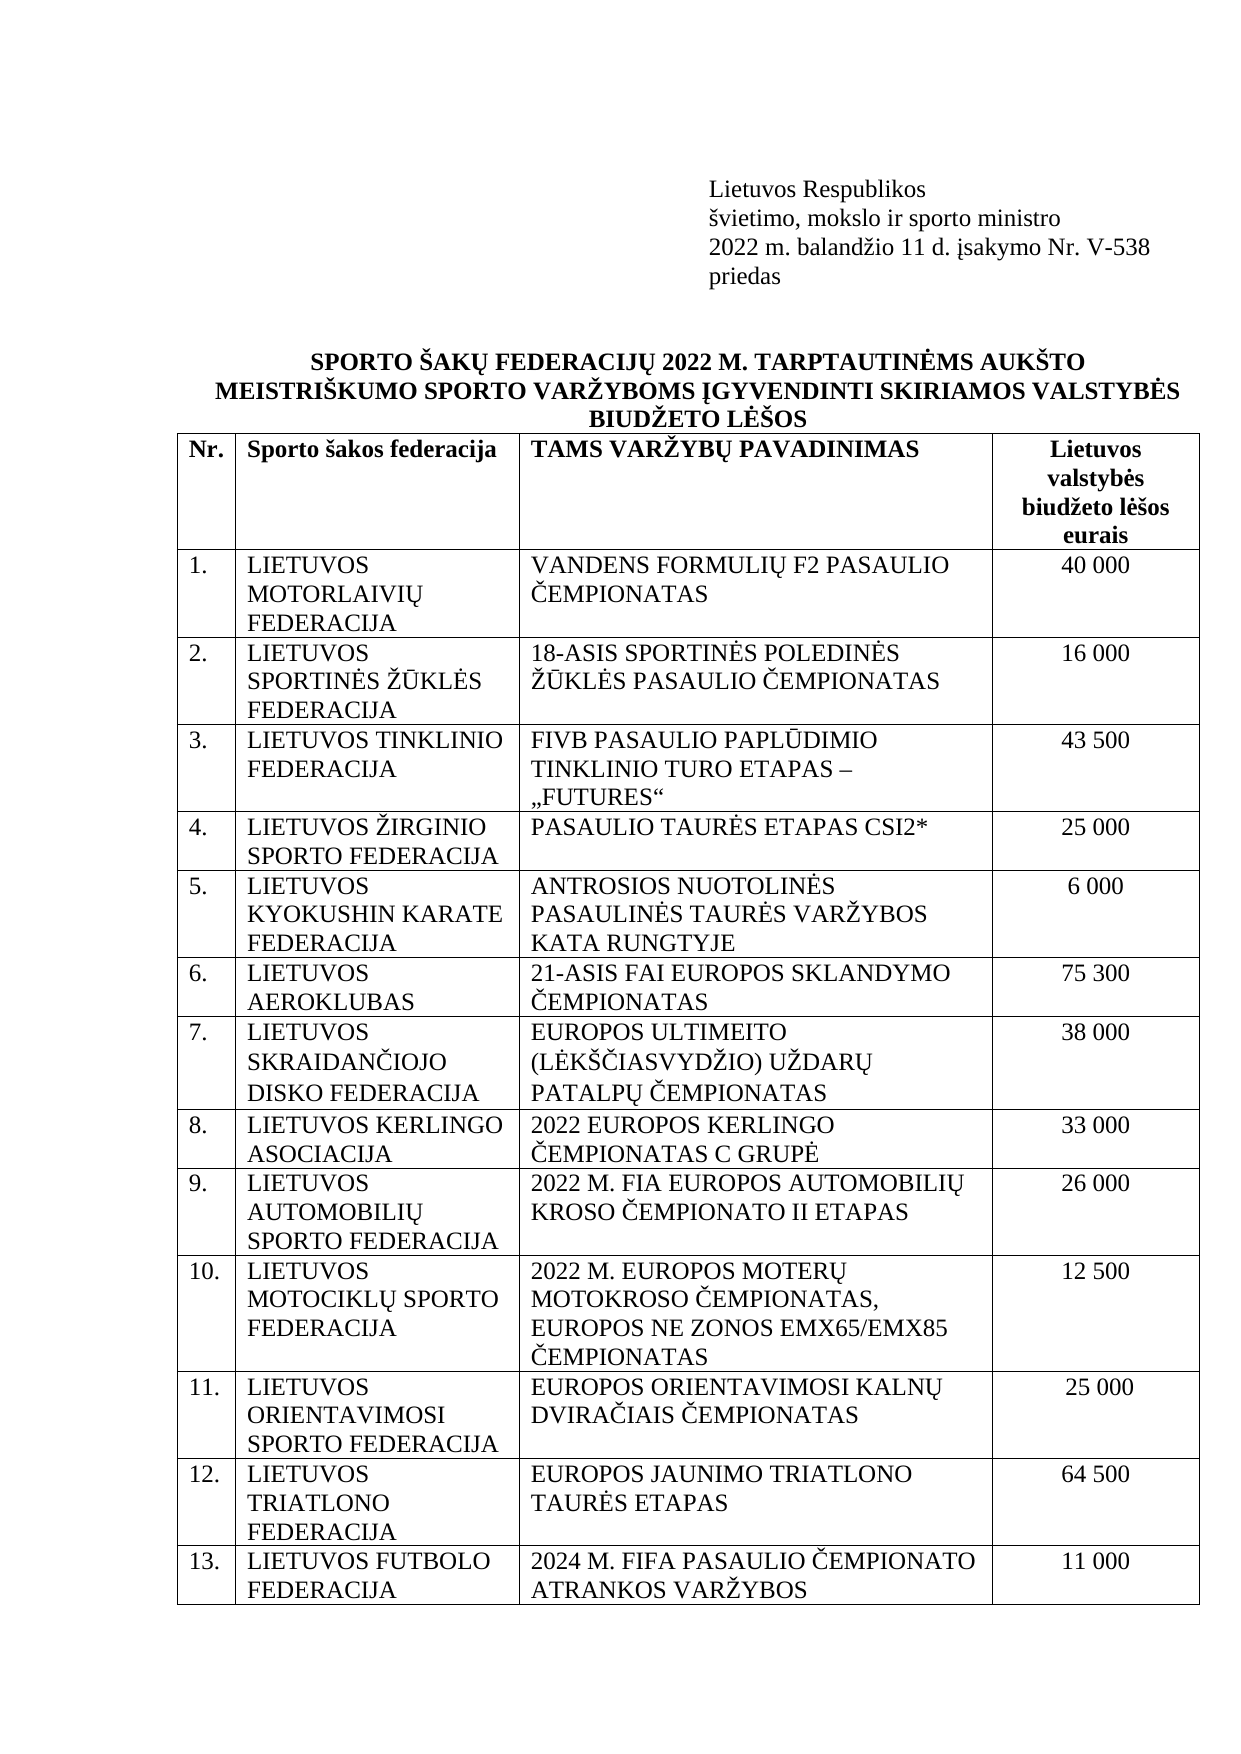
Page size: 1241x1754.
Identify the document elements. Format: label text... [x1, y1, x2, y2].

table_cell 21-ASIS FAI EUROPOS SKLANDYMO ČEMPIONATAS [520, 958, 992, 1016]
text švietimo, mokslo ir sporto ministro [177, 203, 1181, 232]
table_cell 2022 M. FIA EUROPOS AUTOMOBILIŲ KROSO ČEMPIONATO II ETAPAS [520, 1169, 992, 1255]
table_cell 9. [178, 1169, 235, 1255]
table_cell 26 000 [993, 1169, 1199, 1255]
table_cell 16 000 [993, 638, 1199, 724]
table_header Nr. [178, 434, 235, 549]
table_cell 25 000 [993, 812, 1199, 870]
table_cell 75 300 [993, 958, 1199, 1016]
table_cell 38 000 [993, 1017, 1199, 1109]
text SPORTO ŠAKŲ FEDERACIJŲ 2022 M. TARPTAUTINĖMS AUKŠTO MEISTRIŠKUMO SPORTO VARŽYBOMS ĮGYVENDINTI SKIRIAMOS VALSTYBĖS BIUDŽETO LĖŠOS [215, 347, 1181, 433]
table_cell LIETUVOS KYOKUSHIN KARATE FEDERACIJA [236, 871, 519, 957]
table_cell LIETUVOS ŽIRGINIO SPORTO FEDERACIJA [236, 812, 519, 870]
table_cell 2022 M. EUROPOS MOTERŲ MOTOKROSO ČEMPIONATAS, EUROPOS NE ZONOS EMX65/EMX85 ČEMPIONATAS [520, 1256, 992, 1371]
table_cell 2022 EUROPOS KERLINGO ČEMPIONATAS C GRUPĖ [520, 1110, 992, 1167]
table_cell LIETUVOS ORIENTAVIMOSI SPORTO FEDERACIJA [236, 1372, 519, 1458]
table_cell LIETUVOS FUTBOLO FEDERACIJA [236, 1546, 519, 1604]
table_cell 4. [178, 812, 235, 870]
text priedas [177, 261, 1181, 289]
table_header TAMS VARŽYBŲ PAVADINIMAS [520, 434, 992, 549]
table_cell ANTROSIOS NUOTOLINĖS PASAULINĖS TAURĖS VARŽYBOS KATA RUNGTYJE [520, 871, 992, 957]
table_cell 64 500 [993, 1459, 1199, 1545]
table_cell 6. [178, 958, 235, 1016]
table_cell 7. [178, 1017, 235, 1109]
table_cell EUROPOS ORIENTAVIMOSI KALNŲ DVIRAČIAIS ČEMPIONATAS [520, 1372, 992, 1458]
table_cell 12. [178, 1459, 235, 1545]
table_cell LIETUVOS SPORTINĖS ŽŪKLĖS FEDERACIJA [236, 638, 519, 724]
table_cell 1. [178, 550, 235, 637]
text Lietuvos Respublikos [177, 174, 1181, 203]
table_cell EUROPOS ULTIMEITO (LĖKŠČIASVYDŽIO) UŽDARŲ PATALPŲ ČEMPIONATAS [520, 1017, 992, 1109]
table_cell LIETUVOS AUTOMOBILIŲ SPORTO FEDERACIJA [236, 1169, 519, 1255]
table_cell EUROPOS JAUNIMO TRIATLONO TAURĖS ETAPAS [520, 1459, 992, 1545]
table_cell 6 000 [993, 871, 1199, 957]
table_cell LIETUVOS MOTOCIKLŲ SPORTO FEDERACIJA [236, 1256, 519, 1371]
table_cell LIETUVOS MOTORLAIVIŲ FEDERACIJA [236, 550, 519, 637]
table_cell 11. [178, 1372, 235, 1458]
table_cell LIETUVOS TINKLINIO FEDERACIJA [236, 725, 519, 811]
table_cell 13. [178, 1546, 235, 1604]
table_cell 33 000 [993, 1110, 1199, 1167]
table_cell LIETUVOS KERLINGO ASOCIACIJA [236, 1110, 519, 1167]
table_cell VANDENS FORMULIŲ F2 PASAULIO ČEMPIONATAS [520, 550, 992, 637]
table_cell 10. [178, 1256, 235, 1371]
table_header Lietuvos valstybės biudžeto lėšos eurais [993, 434, 1199, 549]
table_cell 3. [178, 725, 235, 811]
table_cell 8. [178, 1110, 235, 1167]
table_cell LIETUVOS AEROKLUBAS [236, 958, 519, 1016]
table_cell LIETUVOS TRIATLONO FEDERACIJA [236, 1459, 519, 1545]
table_cell 5. [178, 871, 235, 957]
table_header Sporto šakos federacija [236, 434, 519, 549]
table_cell 40 000 [993, 550, 1199, 637]
text 2022 m. balandžio 11 d. įsakymo Nr. V-538 [177, 232, 1181, 261]
table_cell PASAULIO TAURĖS ETAPAS CSI2* [520, 812, 992, 870]
table_cell 43 500 [993, 725, 1199, 811]
table_cell 12 500 [993, 1256, 1199, 1371]
table_cell FIVB PASAULIO PAPLŪDIMIO TINKLINIO TURO ETAPAS – „FUTURES“ [520, 725, 992, 811]
table_cell 18-ASIS SPORTINĖS POLEDINĖS ŽŪKLĖS PASAULIO ČEMPIONATAS [520, 638, 992, 724]
table_cell 11 000 [993, 1546, 1199, 1604]
table_cell LIETUVOS SKRAIDANČIOJO DISKO FEDERACIJA [236, 1017, 519, 1109]
table_cell 25 000 [993, 1372, 1199, 1458]
table_cell 2024 M. FIFA PASAULIO ČEMPIONATO ATRANKOS VARŽYBOS [520, 1546, 992, 1604]
table_cell 2. [178, 638, 235, 724]
